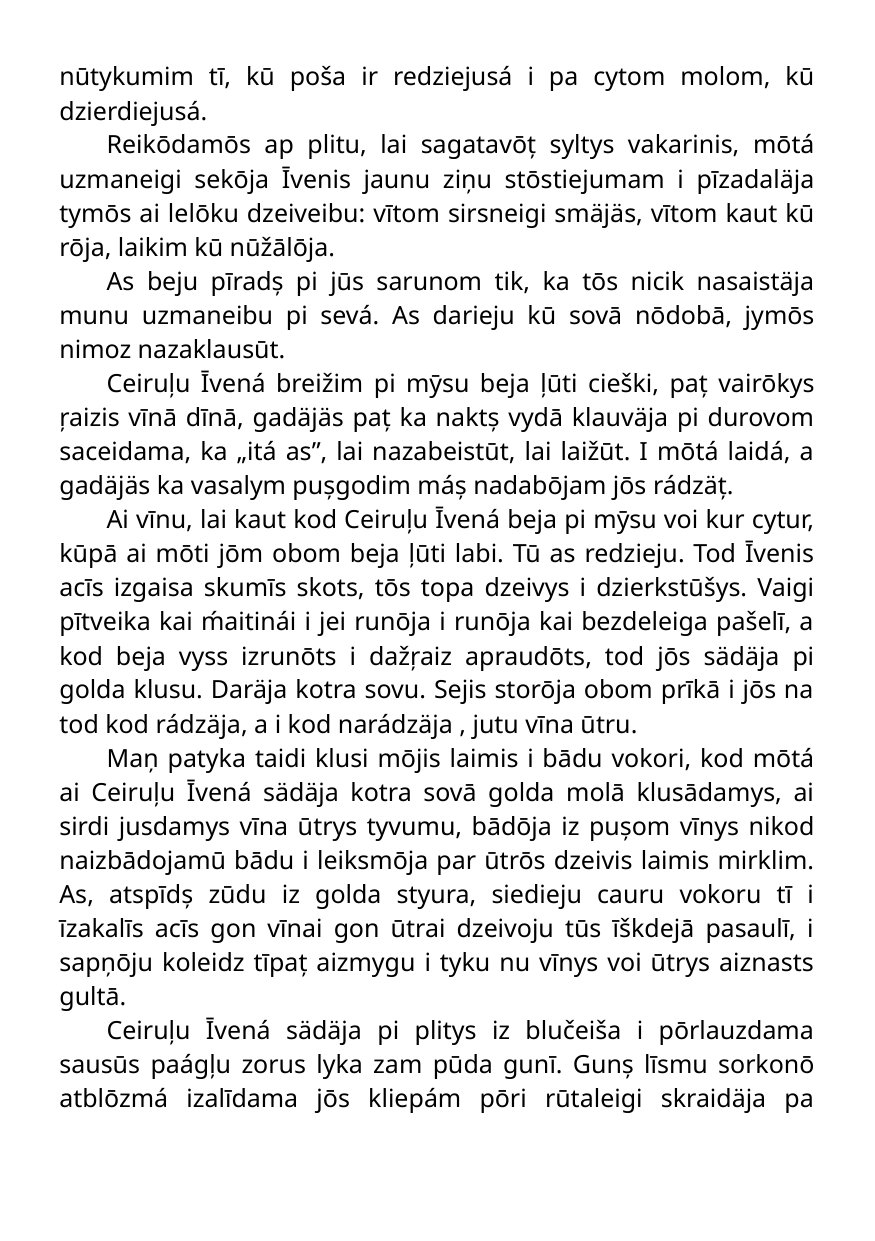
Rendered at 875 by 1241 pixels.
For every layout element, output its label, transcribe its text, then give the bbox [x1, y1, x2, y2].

text Reikōdamōs ap plitu, lai sagatavōț syltys vakarinis, mōtá uzmaneigi sekōja Īvenis jaunu ziņu stōstiejumam i pīzadaläja tymōs ai lelōku dzeiveibu: vītom sirsneigi smäjäs, vītom kaut kū rōja, laikim kū nūžālōja. [59, 127, 815, 263]
text Maņ patyka taidi klusi mōjis laimis i bādu vokori, kod mōtá ai Ceiruļu Īvená sädäja kotra sovā golda molā klusādamys, ai sirdi jusdamys vīna ūtrys tyvumu, bādōja iz pușom vīnys nikod naizbādojamū bādu i leiksmōja par ūtrōs dzeivis laimis mirklim. As, atspīdș zūdu iz golda styura, siedieju cauru vokoru tī i īzakalīs acīs gon vīnai gon ūtrai dzeivoju tūs īškdejā pasaulī, i sapņōju koleidz tīpaț aizmygu i tyku nu vīnys voi ūtrys aiznasts gultā. [59, 740, 815, 1013]
text Ai vīnu, lai kaut kod Ceiruļu Īvená beja pi mȳsu voi kur cytur, kūpā ai mōti jōm obom beja ļūti labi. Tū as redzieju. Tod Īvenis acīs izgaisa skumīs skots, tōs topa dzeivys i dzierkstūšys. Vaigi pītveika kai ḿaitinái i jei runōja i runōja kai bezdeleiga pašelī, a kod beja vyss izrunōts i dažŗaiz apraudōts, tod jōs sädäja pi golda klusu. Daräja kotra sovu. Sejis storōja obom prīkā i jōs na tod kod rádzäja, a i kod narádzäja , jutu vīna ūtru. [59, 502, 815, 740]
text As beju pīradș pi jūs sarunom tik, ka tōs nicik nasaistäja munu uzmaneibu pi sevá. As darieju kū sovā nōdobā, jymōs nimoz nazaklausūt. [59, 263, 815, 366]
text nūtykumim tī, kū poša ir redziejusá i pa cytom molom, kū dzierdiejusá. [59, 59, 815, 127]
text Ceiruļu Īvená sädäja pi plitys iz blučeiša i pōrlauzdama sausūs paágļu zorus lyka zam pūda gunī. Gunș līsmu sorkonō atblōzmá izalīdama jōs kliepám pōri rūtaleigi skraidäja pa [59, 1013, 815, 1115]
text Ceiruļu Īvená breižim pi mȳsu beja ļūti cieški, paț vairōkys ŗaizis vīnā dīnā, gadäjäs paț ka naktș vydā klauväja pi durovom saceidama, ka „itá as”, lai nazabeistūt, lai laižūt. I mōtá laidá, a gadäjäs ka vasalym pușgodim máș nadabōjam jōs rádzäț. [59, 366, 815, 502]
